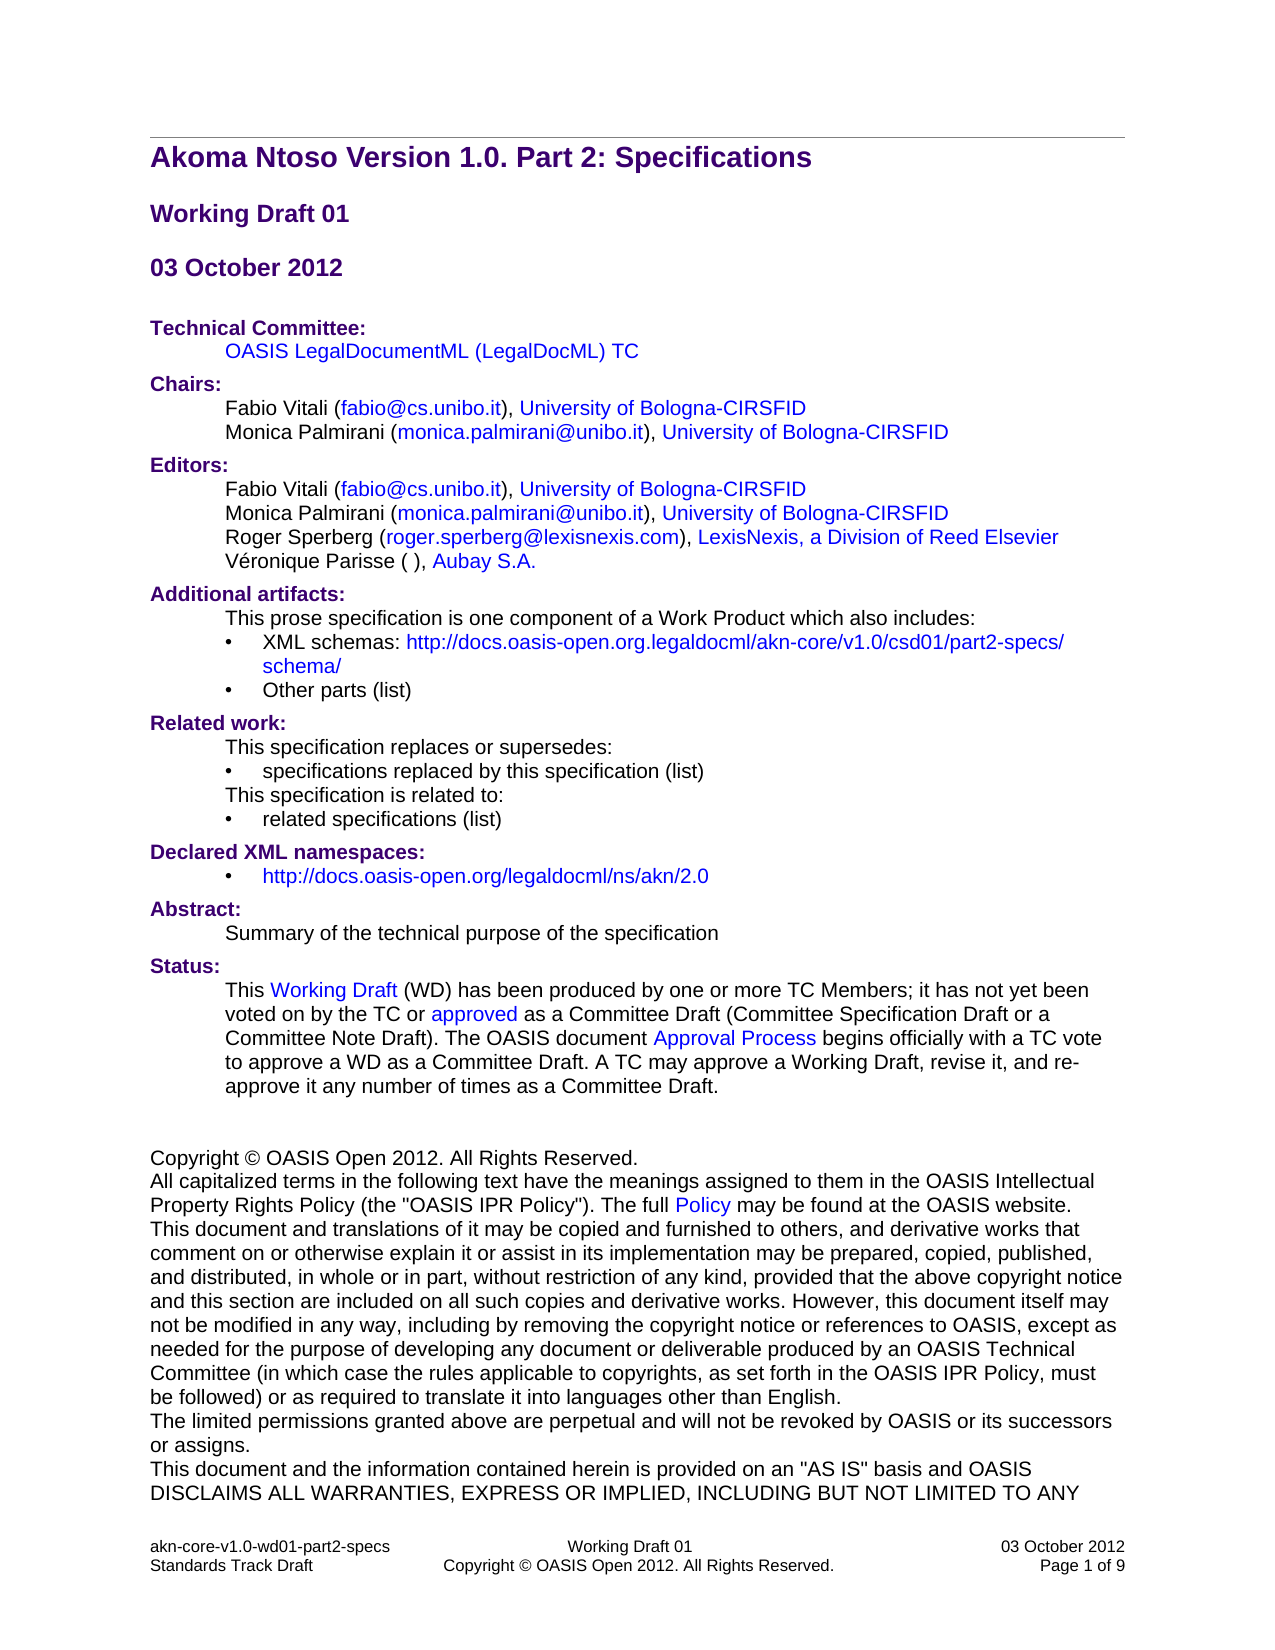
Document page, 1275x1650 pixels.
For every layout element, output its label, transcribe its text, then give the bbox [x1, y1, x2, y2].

list specifications replaced by this specification (list) [225, 759, 1125, 783]
title This prose specification is one component of a Work Product which also includes: [225, 606, 1125, 630]
text The limited permissions granted above are perpetual and will not be revoked by OASIS or its successors or assigns. [150, 1409, 1125, 1457]
text This Working Draft (WD) has been produced by one or more TC Members; it has not yet been voted on by the TC or approved as a Committee Draft (Committee Specification Draft or a Committee Note Draft). The OASIS document Approval Process begins officially with a TC vote to approve a WD as a Committee Draft. A TC may approve a Working Draft, revise it, and re-approve it any number of times as a Committee Draft. [225, 978, 1125, 1097]
subtitle 03 October 2012 [150, 249, 1125, 281]
text All capitalized terms in the following text have the meanings assigned to them in the OASIS Intellectual Property Rights Policy (the "OASIS IPR Policy"). The full Policy may be found at the OASIS website. [150, 1169, 1125, 1217]
text This document and the information contained herein is provided on an "AS IS" basis and OASIS DISCLAIMS ALL WARRANTIES, EXPRESS OR IMPLIED, INCLUDING BUT NOT LIMITED TO ANY [150, 1457, 1125, 1505]
title Related work: [150, 711, 1125, 735]
title Status: [150, 954, 1125, 978]
list related specifications (list) [225, 807, 1125, 831]
title Véronique Parisse ( ), Aubay S.A. [225, 549, 1125, 573]
title Monica Palmirani (monica.palmirani@unibo.it), University of Bologna-CIRSFID [225, 420, 1125, 444]
text This document and translations of it may be copied and furnished to others, and derivative works that comment on or otherwise explain it or assist in its implementation may be prepared, copied, published, and distributed, in whole or in part, without restriction of any kind, provided that the above copyright notice and this section are included on all such copies and derivative works. However, this document itself may not be modified in any way, including by removing the copyright notice or references to OASIS, except as needed for the purpose of developing any document or deliverable produced by an OASIS Technical Committee (in which case the rules applicable to copyrights, as set forth in the OASIS IPR Policy, must be followed) or as required to translate it into languages other than English. [150, 1217, 1125, 1409]
text Summary of the technical purpose of the specification [225, 921, 1125, 945]
list Other parts (list) [225, 678, 1125, 702]
title Declared XML namespaces: [150, 840, 1125, 864]
subtitle Working Draft 01 [150, 196, 1125, 228]
title Editors: [150, 453, 1125, 477]
title Roger Sperberg (roger.sperberg@lexisnexis.com), LexisNexis, a Division of Reed Elsevier [225, 525, 1125, 549]
list http://docs.oasis-open.org/legaldocml/ns/akn/2.0 [225, 864, 1125, 888]
title Chairs: [150, 372, 1125, 396]
title This specification replaces or supersedes: [225, 735, 1125, 759]
title Abstract: [150, 897, 1125, 921]
title This specification is related to: [225, 783, 1125, 807]
text Copyright © OASIS Open 2012. All Rights Reserved. [150, 1145, 1125, 1169]
title Akoma Ntoso Version 1.0. Part 2: Specifications [150, 138, 1125, 174]
title Fabio Vitali (fabio@cs.unibo.it), University of Bologna-CIRSFID [225, 477, 1125, 501]
title Additional artifacts: [150, 582, 1125, 606]
title OASIS LegalDocumentML (LegalDocML) TC [225, 339, 1125, 363]
title Technical Committee: [150, 315, 1125, 339]
list XML schemas: http://docs.oasis-open.org.legaldocml/akn-core/v1.0/csd01/part2-specs/schema/ [225, 630, 1125, 678]
title Monica Palmirani (monica.palmirani@unibo.it), University of Bologna-CIRSFID [225, 501, 1125, 525]
title Fabio Vitali (fabio@cs.unibo.it), University of Bologna-CIRSFID [225, 396, 1125, 420]
